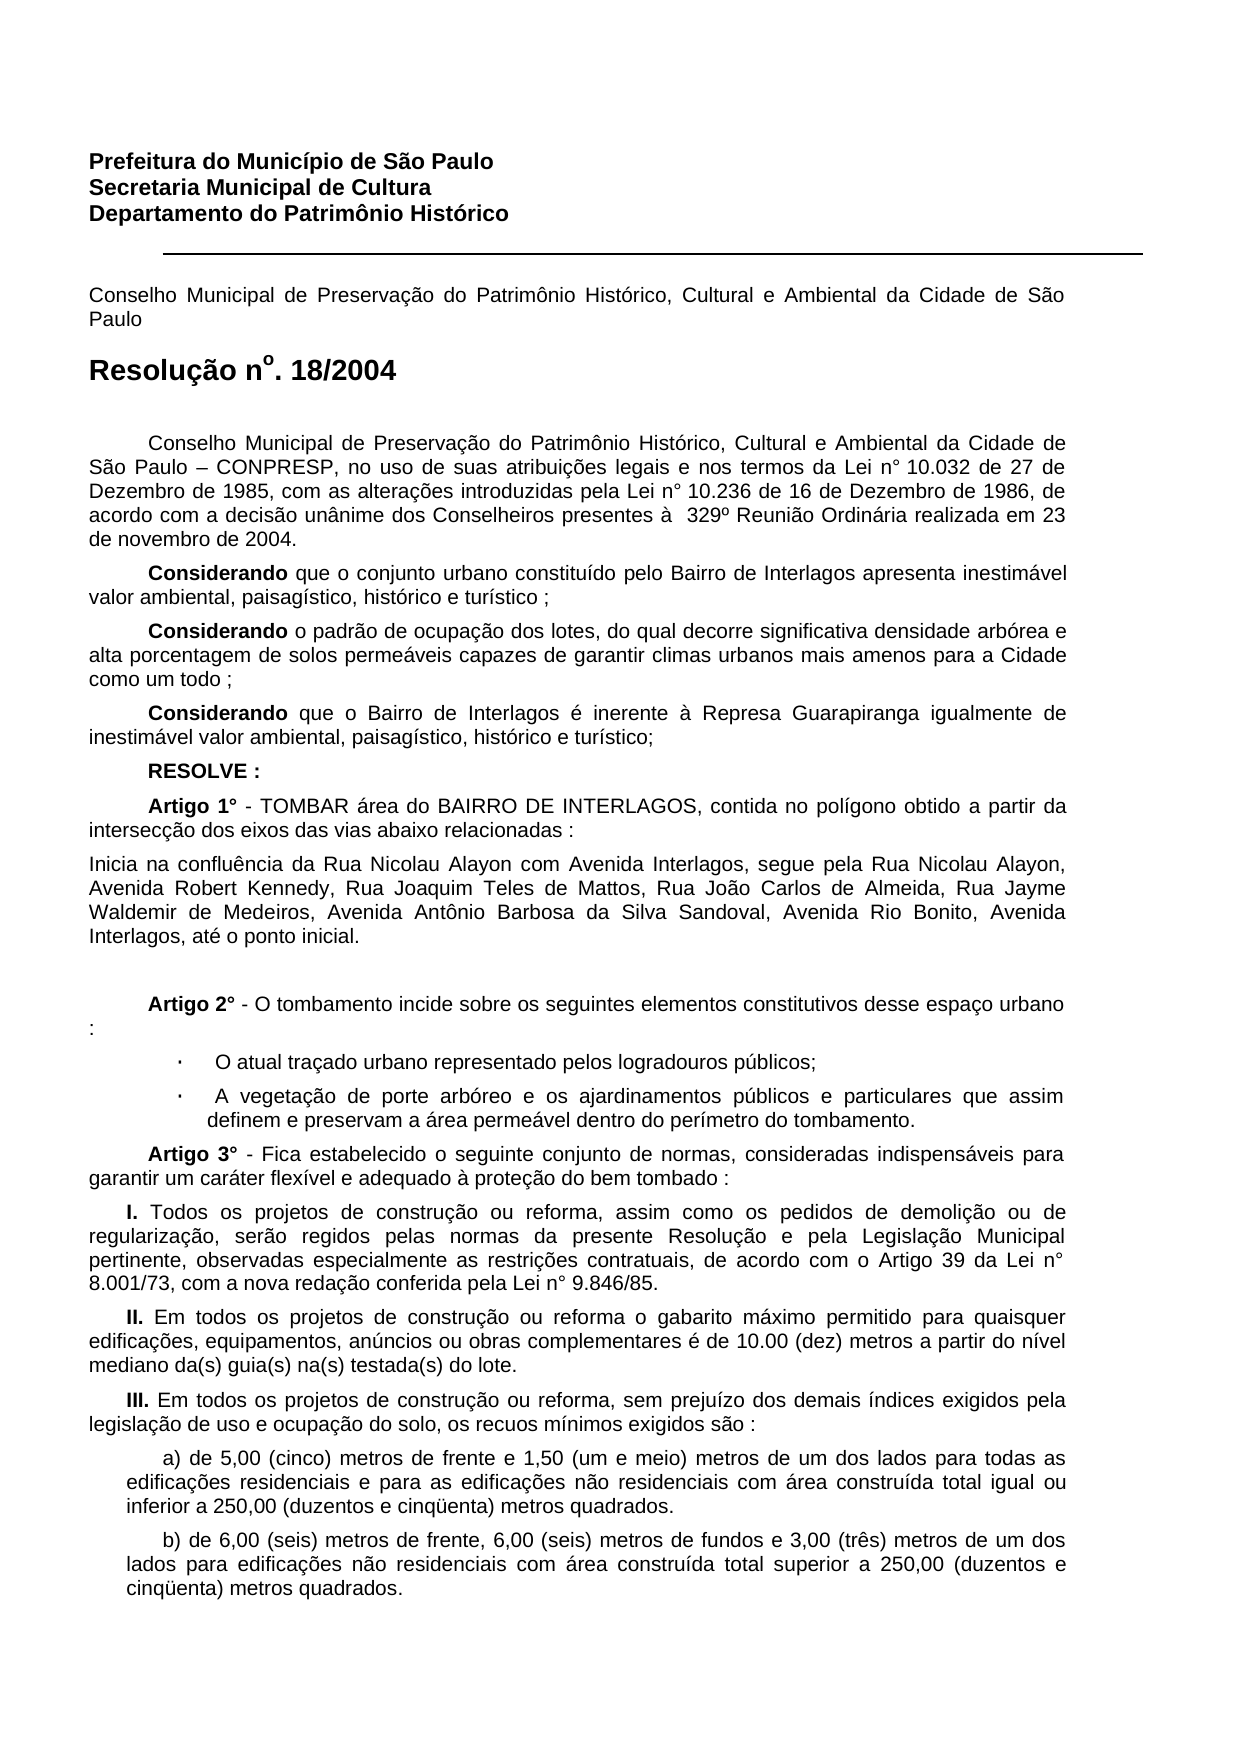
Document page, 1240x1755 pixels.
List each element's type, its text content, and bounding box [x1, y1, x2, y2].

text Prefeitura do Município de São Paulo Secretaria Municipal de Cultura Departamento do Patrimônio Histórico [89, 148, 513, 227]
text a) de 5,00 (cinco) metros de frente e 1,50 (um e meio) metros de um dos lados para todas as edificações residenciais e para as edificações não residenciais com área construída total igual ou inferior a 250,00 (duzentos e cinqüenta) metros quadrados. [126, 1446, 1067, 1517]
text garantir um caráter flexível e adequado à proteção do bem tombado : [89, 1166, 1075, 1189]
text RESOLVE : [148, 759, 1075, 783]
text b) de 6,00 (seis) metros de frente, 6,00 (seis) metros de fundos e 3,00 (três) metros de um dos lados para edificações não residenciais com área construída total superior a 250,00 (duzentos e cinqüenta) metros quadrados. [126, 1528, 1067, 1600]
text : [89, 1015, 1075, 1039]
text Artigo 3° - Fica estabelecido o seguinte conjunto de normas, consideradas indispensáveis para [148, 1142, 1075, 1165]
text Considerando o padrão de ocupação dos lotes, do qual decorre significativa densidade arbórea e alta porcentagem de solos permeáveis capazes de garantir climas urbanos mais amenos para a Cidade como um todo ; [89, 619, 1067, 691]
text Paulo [89, 307, 145, 331]
text Resolução no. 18/2004 [89, 348, 400, 387]
text I. Todos os projetos de construção ou reforma, assim como os pedidos de demolição ou de regularização, serão regidos pelas normas da presente Resolução e pela Legislação Municipal pertinente, observadas especialmente as restrições contratuais, de acordo com o Artigo 39 da Lei n° [89, 1200, 1067, 1272]
text · A vegetação de porte arbóreo e os ajardinamentos públicos e particulares que assim definem e preservam a área permeável dentro do perímetro do tombamento. [177, 1084, 1067, 1132]
text · O atual traçado urbano representado pelos logradouros públicos; [177, 1050, 1075, 1074]
text Considerando que o conjunto urbano constituído pelo Bairro de Interlagos apresenta inestimável valor ambiental, paisagístico, histórico e turístico ; [89, 561, 1067, 608]
text II. Em todos os projetos de construção ou reforma o gabarito máximo permitido para quaisquer edificações, equipamentos, anúncios ou obras complementares é de 10.00 (dez) metros a partir do nível mediano da(s) guia(s) na(s) testada(s) do lote. [89, 1305, 1067, 1377]
text Considerando que o Bairro de Interlagos é inerente à Represa Guarapiranga igualmente de inestimável valor ambiental, paisagístico, histórico e turístico; [89, 701, 1067, 749]
text Conselho Municipal de Preservação do Patrimônio Histórico, Cultural e Ambiental da Cidade de São Paulo – CONPRESP, no uso de suas atribuições legais e nos termos da Lei n° 10.032 de 27 de Dezembro de 1985, com as alterações introduzidas pela Lei n° 10.236 de 16 de Dezembro de 1986, de acordo com a decisão unânime dos Conselheiros presentes à 329º Reunião Ordinária realizada em 23 de novembro de 2004. [89, 431, 1067, 550]
text Inicia na confluência da Rua Nicolau Alayon com Avenida Interlagos, segue pela Rua Nicolau Alayon, Avenida Robert Kennedy, Rua Joaquim Teles de Mattos, Rua João Carlos de Almeida, Rua Jayme Waldemir de Medeiros, Avenida Antônio Barbosa da Silva Sandoval, Avenida Rio Bonito, Avenida Interlagos, até o ponto inicial. [89, 852, 1067, 948]
text 8.001/73, com a nova redação conferida pela Lei n° 9.846/85. [89, 1272, 1075, 1295]
text III. Em todos os projetos de construção ou reforma, sem prejuízo dos demais índices exigidos pela legislação de uso e ocupação do solo, os recuos mínimos exigidos são : [89, 1387, 1067, 1435]
text Conselho Municipal de Preservação do Patrimônio Histórico, Cultural e Ambiental da Cidade de São [89, 283, 1067, 307]
text Artigo 1° - TOMBAR área do BAIRRO DE INTERLAGOS, contida no polígono obtido a partir da intersecção dos eixos das vias abaixo relacionadas : [89, 794, 1067, 842]
text Artigo 2° - O tombamento incide sobre os seguintes elementos constitutivos desse espaço urbano [148, 991, 1075, 1015]
